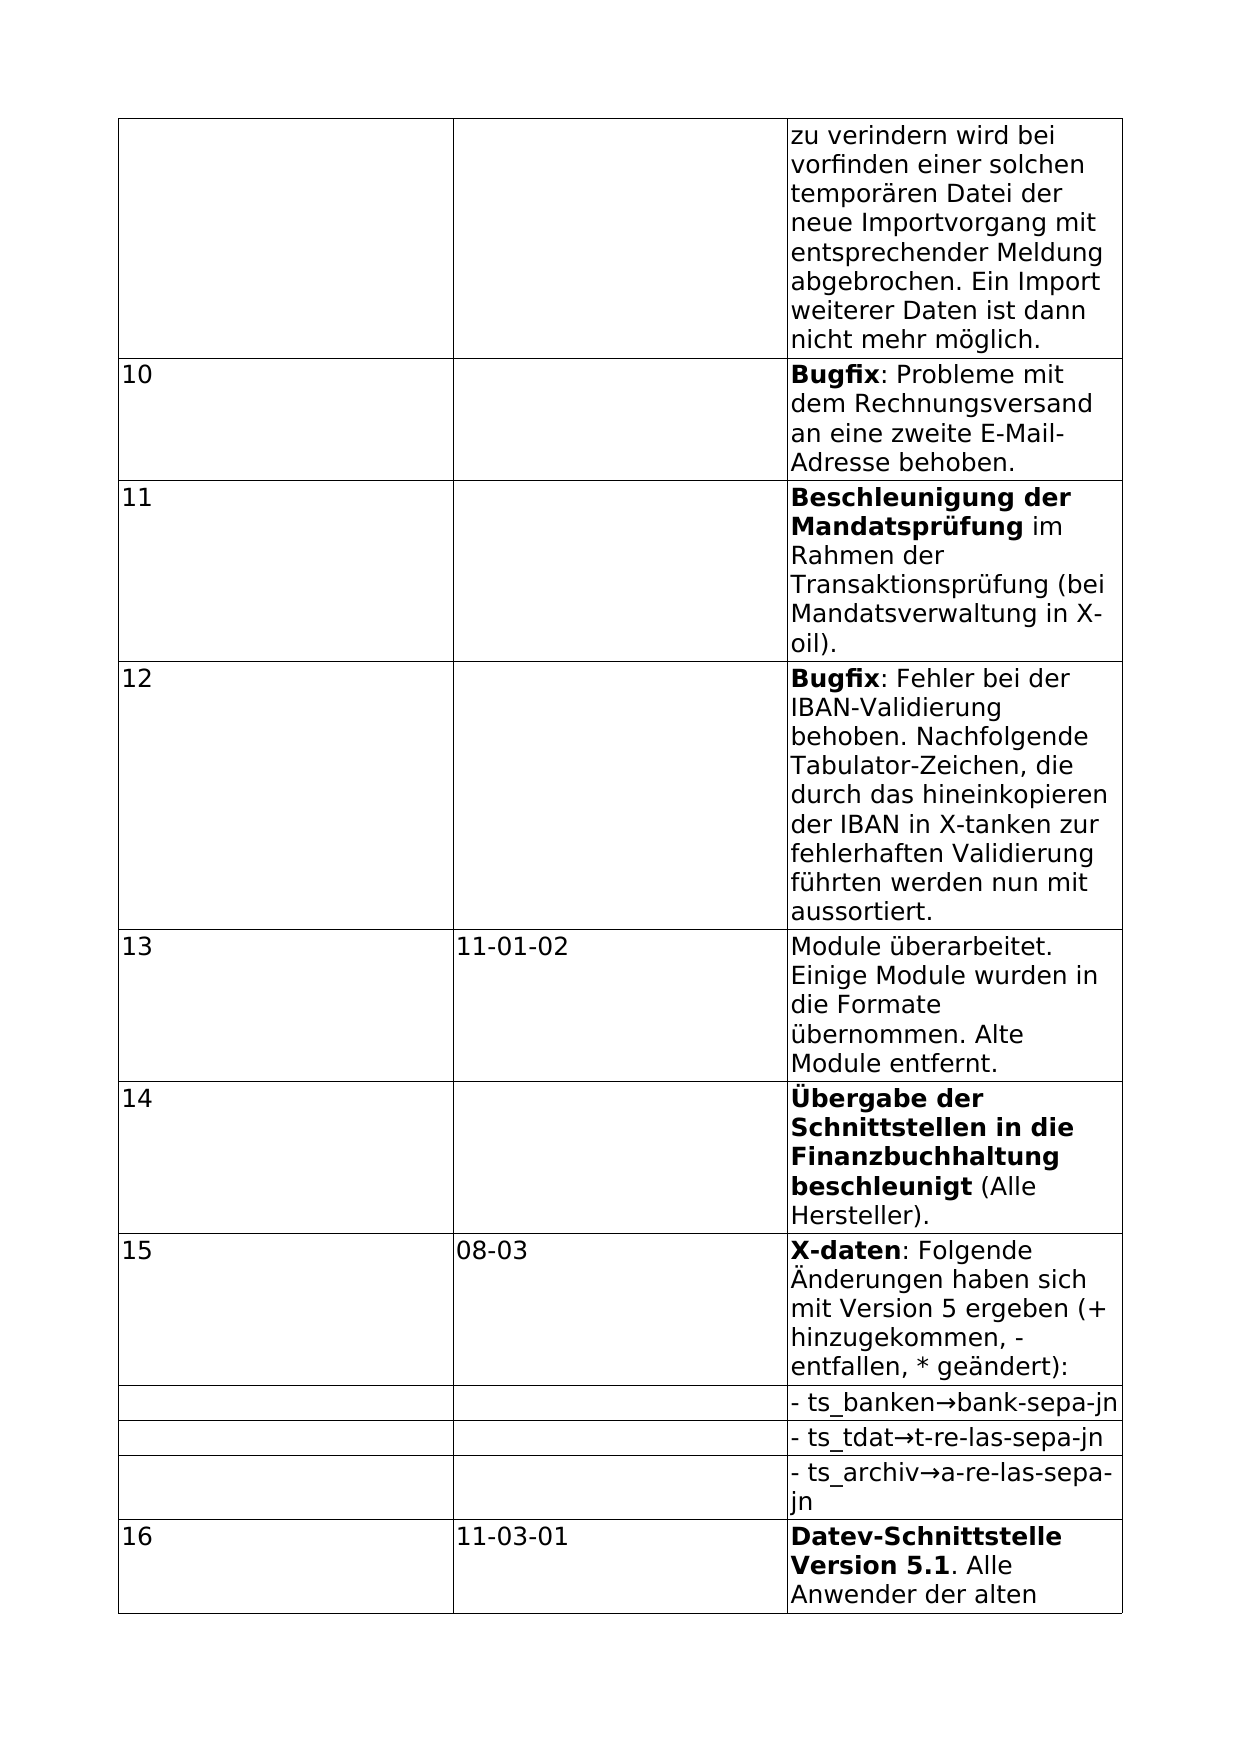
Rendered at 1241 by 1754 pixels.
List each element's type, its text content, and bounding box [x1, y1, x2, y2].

table_cell 11 [119, 481, 453, 661]
table_cell [454, 1386, 787, 1420]
table_cell Datev-Schnittstelle Version 5.1. Alle Anwender der alten [788, 1520, 1122, 1613]
table_cell - ts_tdat→t-re-las-sepa-jn [788, 1421, 1122, 1455]
table_cell Module überarbeitet. Einige Module wurden in die Formate übernommen. Alte Module entfernt. [788, 930, 1122, 1081]
table_cell [119, 119, 453, 357]
table_cell 15 [119, 1234, 453, 1385]
table_cell [119, 1456, 453, 1519]
table_cell 12 [119, 662, 453, 929]
table_cell - ts_banken→bank-sepa-jn [788, 1386, 1122, 1420]
table_cell [454, 1082, 787, 1233]
table_cell [119, 1421, 453, 1455]
table_cell 11-03-01 [454, 1520, 787, 1613]
table_cell [454, 359, 787, 480]
table_cell [454, 481, 787, 661]
table_cell 11-01-02 [454, 930, 787, 1081]
table_cell [119, 1386, 453, 1420]
table_cell Beschleunigung der Mandatsprüfung im Rahmen der Transaktionsprüfung (bei Mandatsverwaltung in X-oil). [788, 481, 1122, 661]
table_cell Bugfix: Probleme mit dem Rechnungsversand an eine zweite E-Mail-Adresse behoben. [788, 359, 1122, 480]
table_cell 16 [119, 1520, 453, 1613]
table_cell 10 [119, 359, 453, 480]
table_cell Übergabe der Schnittstellen in die Finanzbuchhaltung beschleunigt (Alle Hersteller). [788, 1082, 1122, 1233]
table_cell [454, 662, 787, 929]
table_cell [454, 1456, 787, 1519]
table_cell X-daten: Folgende Änderungen haben sich mit Version 5 ergeben (+ hinzugekommen, - entfallen, * geändert): [788, 1234, 1122, 1385]
table_cell zu verindern wird bei vorfinden einer solchen temporären Datei der neue Importvorgang mit entsprechender Meldung abgebrochen. Ein Import weiterer Daten ist dann nicht mehr möglich. [788, 119, 1122, 357]
table_cell [454, 119, 787, 357]
table_cell 14 [119, 1082, 453, 1233]
table_cell 13 [119, 930, 453, 1081]
table_cell [454, 1421, 787, 1455]
table_cell 08-03 [454, 1234, 787, 1385]
table_cell Bugfix: Fehler bei der IBAN-Validierung behoben. Nachfolgende Tabulator-Zeichen, die durch das hineinkopieren der IBAN in X-tanken zur fehlerhaften Validierung führten werden nun mit aussortiert. [788, 662, 1122, 929]
table_cell - ts_archiv→a-re-las-sepa-jn [788, 1456, 1122, 1519]
